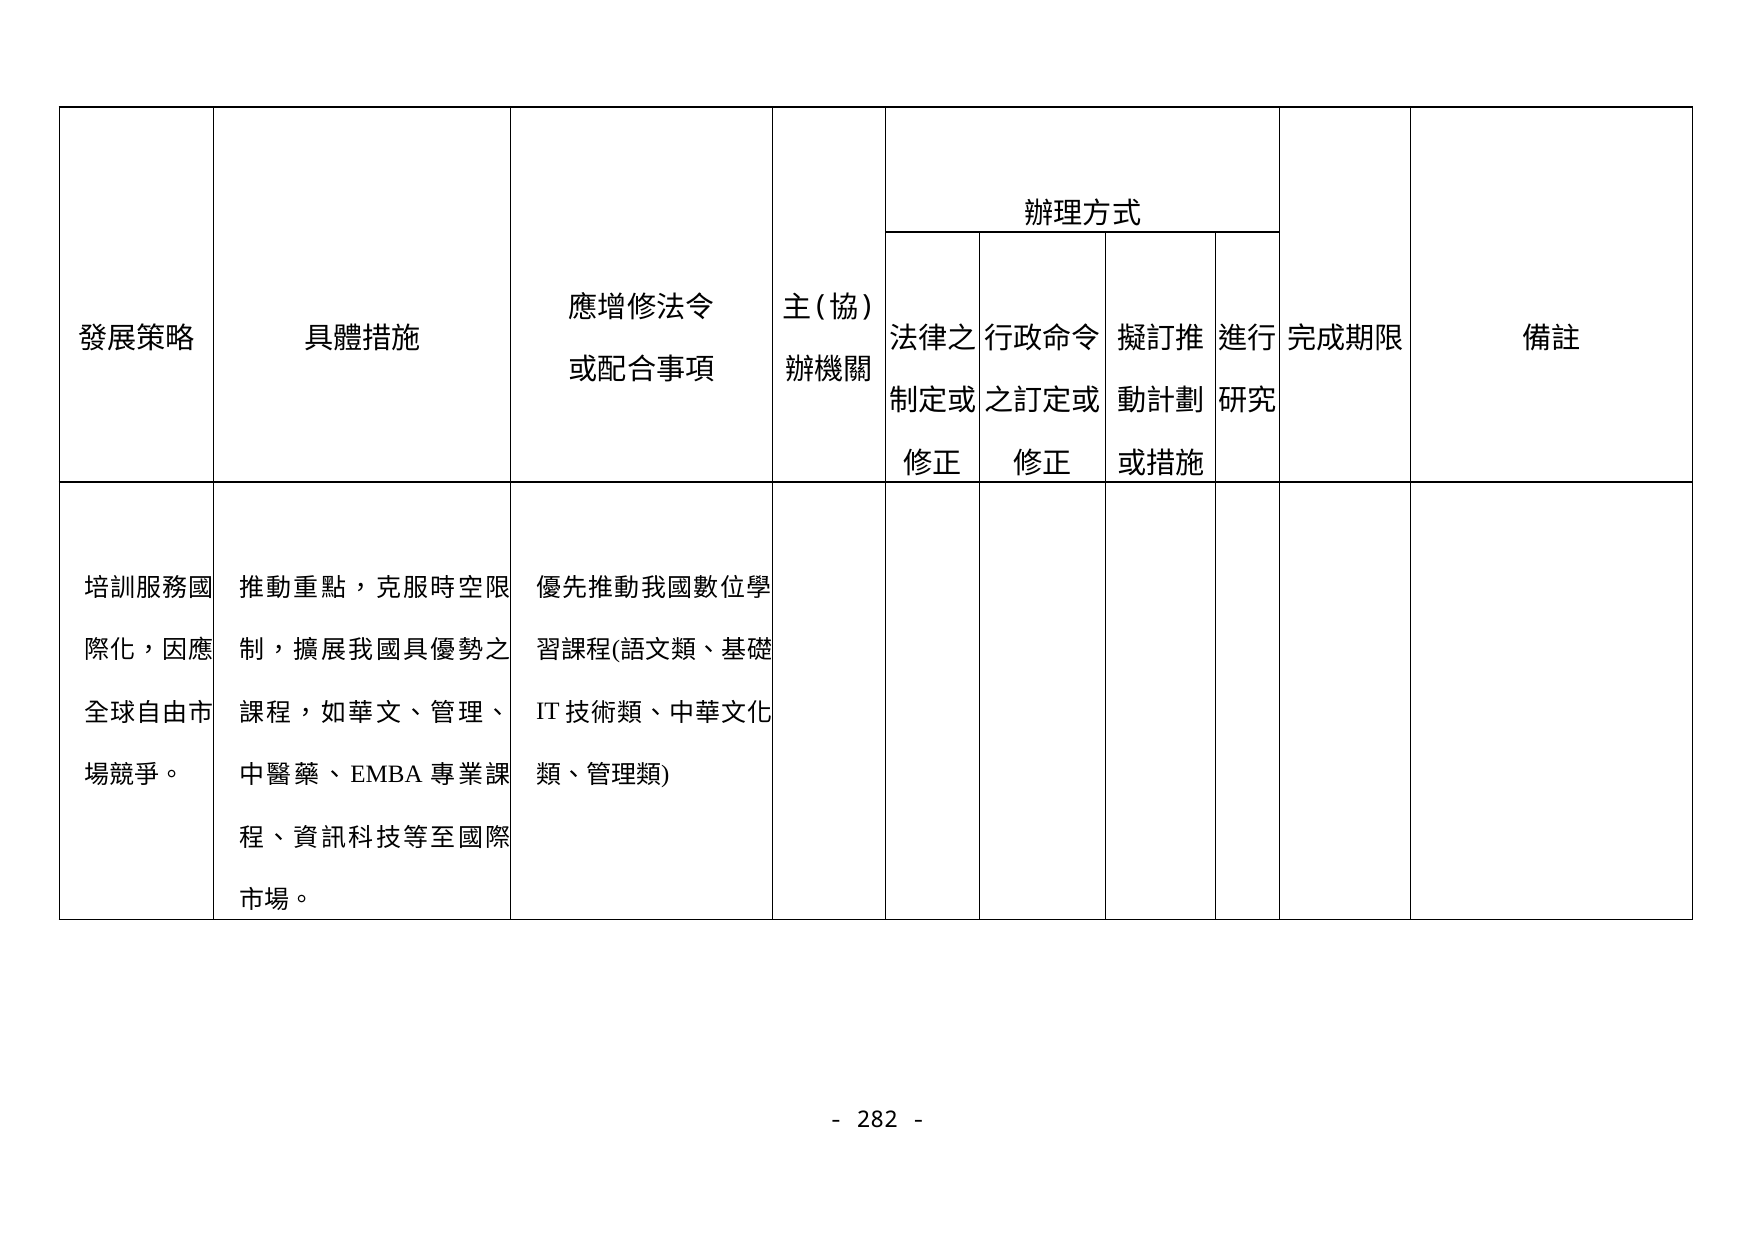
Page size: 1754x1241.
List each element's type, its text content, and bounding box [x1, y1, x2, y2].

table_cell 推動重點，克服時空限制，擴展我國具優勢之課程，如華文、管理、中醫藥、EMBA專業課程、資訊科技等至國際市場。 [214, 483, 510, 919]
table_header 完成期限 [1280, 108, 1410, 481]
table_cell 行政命令之訂定或修正 [980, 233, 1105, 481]
table_header 備註 [1411, 108, 1692, 481]
table_header 具體措施 [214, 108, 510, 481]
table_cell 法律之制定或修正 [886, 233, 979, 481]
table_cell 培訓服務國際化，因應全球自由市場競爭。 [60, 483, 213, 919]
table_cell 擬訂推動計劃或措施 [1106, 233, 1215, 481]
table_cell [886, 483, 979, 919]
table_cell [980, 483, 1105, 919]
table_cell 5.3.1.1針對國際市場，優先推動我國數位學習課程(語文類、基礎IT技術類、中華文化類、管理類) [511, 483, 772, 919]
table_cell 教育部 [773, 483, 885, 919]
table_header 應增修法令 或配合事項 [511, 108, 772, 481]
table_header 主(協) 辦機關 [773, 108, 885, 481]
table_cell [1216, 483, 1279, 919]
table_cell [1411, 483, 1692, 919]
table_cell [1106, 483, 1215, 919]
table_header 辦理方式 [886, 108, 1279, 231]
table_header 發展策略 [60, 108, 213, 481]
table_cell [1280, 483, 1410, 919]
table_cell 進行 研究 [1216, 233, 1279, 481]
